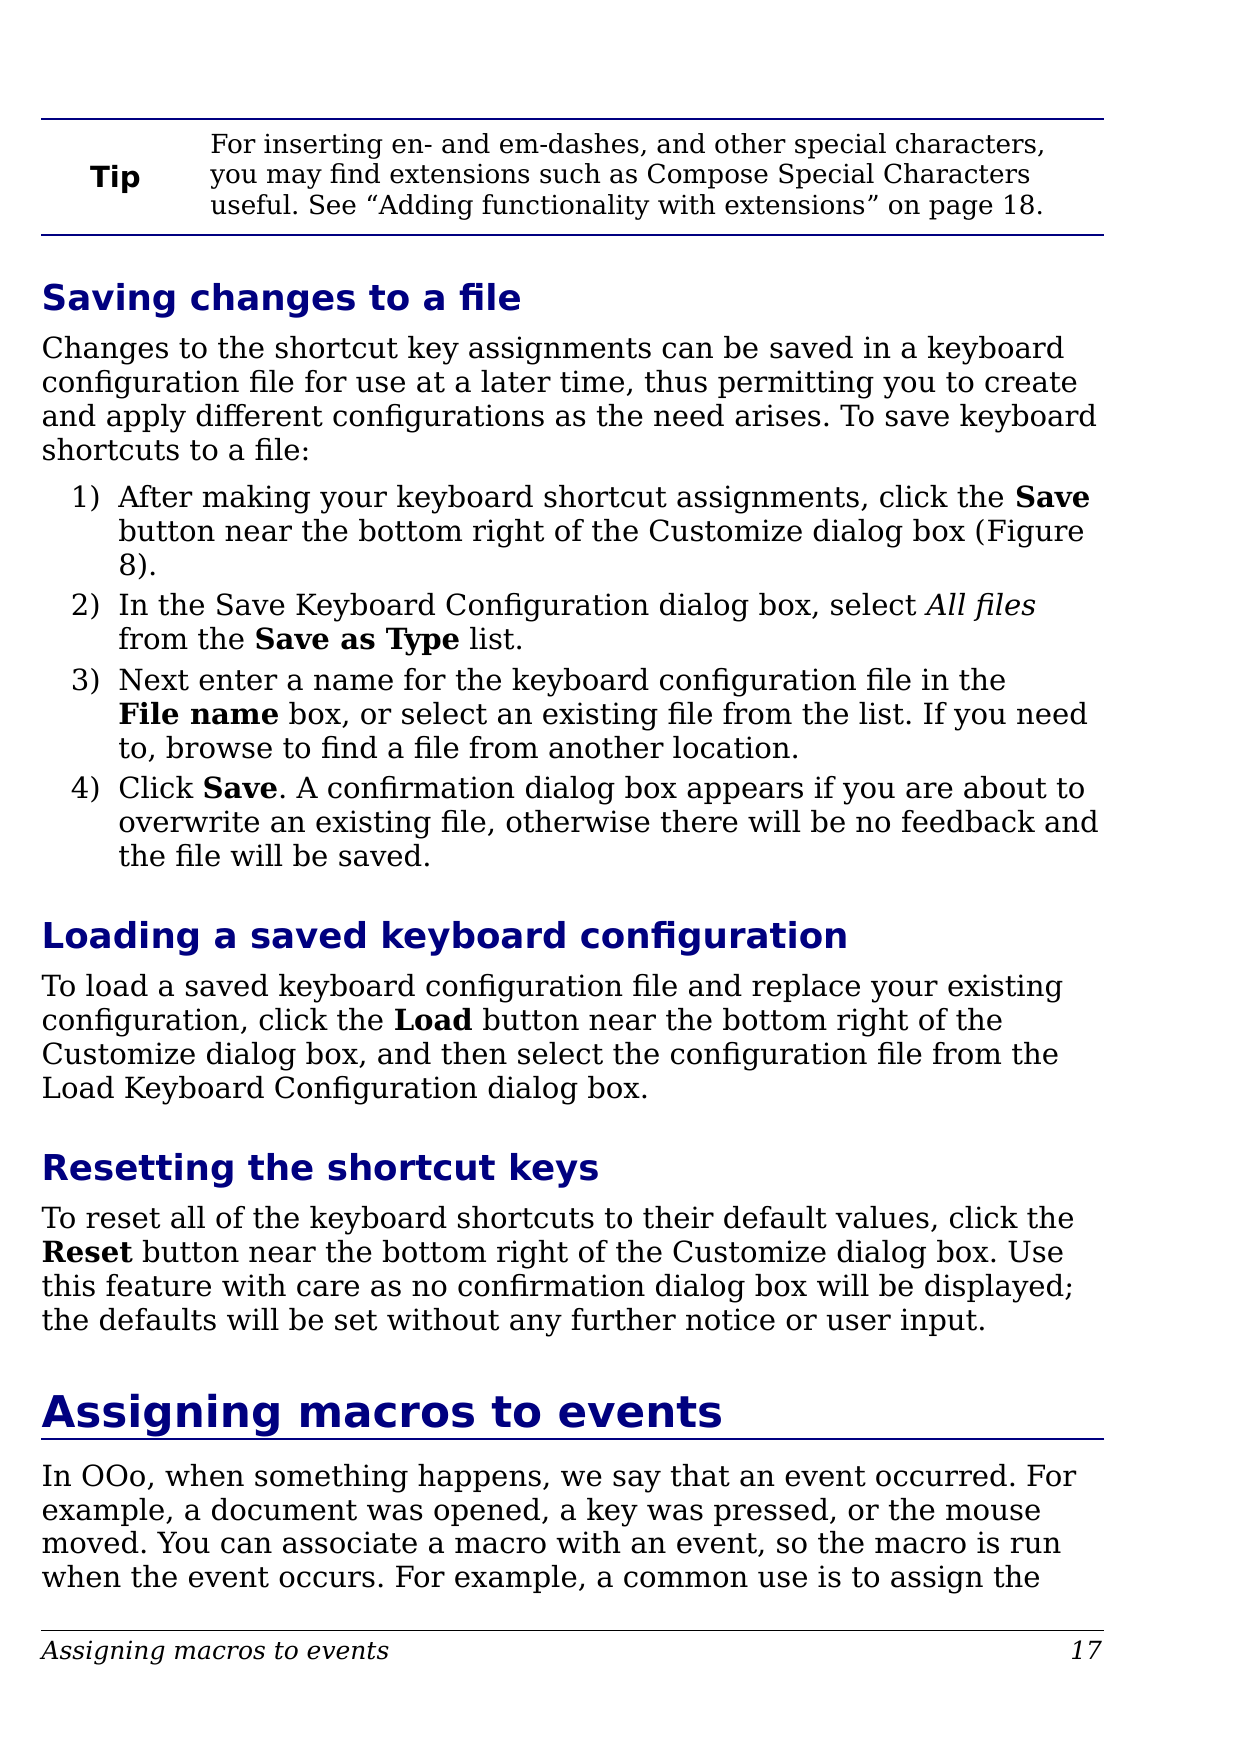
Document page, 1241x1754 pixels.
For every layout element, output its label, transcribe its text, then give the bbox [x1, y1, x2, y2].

text Changes to the shortcut key assignments can be saved in a keyboard configuration file for use at a later time, thus permitting you to create and apply different configurations as the need arises. To save keyboard shortcuts to a file: [41, 331, 1104, 467]
text To reset all of the keyboard shortcuts to their default values, click the Reset button near the bottom right of the Customize dialog box. Use this feature with care as no confirmation dialog box will be displayed; the defaults will be set without any further notice or user input. [41, 1201, 1104, 1337]
list In the Save Keyboard Configuration dialog box, select All files from the Save as Type list. [100, 588, 1104, 656]
list After making your keyboard shortcut assignments, click the Save button near the bottom right of the Customize dialog box (Figure 8). [100, 480, 1104, 582]
table_header Tip [41, 120, 189, 234]
list Next enter a name for the keyboard configuration file in the File name box, or select an existing file from the list. If you need to, browse to find a file from another location. [100, 663, 1104, 765]
table_header For inserting en- and em-dashes, and other special characters, you may find extensions such as Compose Special Characters useful. See “Adding functionality with extensions” on page 18. [189, 120, 1104, 234]
subtitle Loading a saved keyboard configuration [41, 915, 1104, 957]
subtitle Saving changes to a file [41, 277, 1104, 319]
list Click Save. A confirmation dialog box appears if you are about to overwrite an existing file, otherwise there will be no feedback and the file will be saved. [100, 771, 1104, 873]
text To load a saved keyboard configuration file and replace your existing configuration, click the Load button near the bottom right of the Customize dialog box, and then select the configuration file from the Load Keyboard Configuration dialog box. [41, 969, 1104, 1105]
text In OOo, when something happens, we say that an event occurred. For example, a document was opened, a key was pressed, or the mouse moved. You can associate a macro with an event, so the macro is run when the event occurs. For example, a common use is to assign the [41, 1459, 1104, 1595]
subtitle Assigning macros to events [41, 1387, 1104, 1438]
subtitle Resetting the shortcut keys [41, 1147, 1104, 1188]
